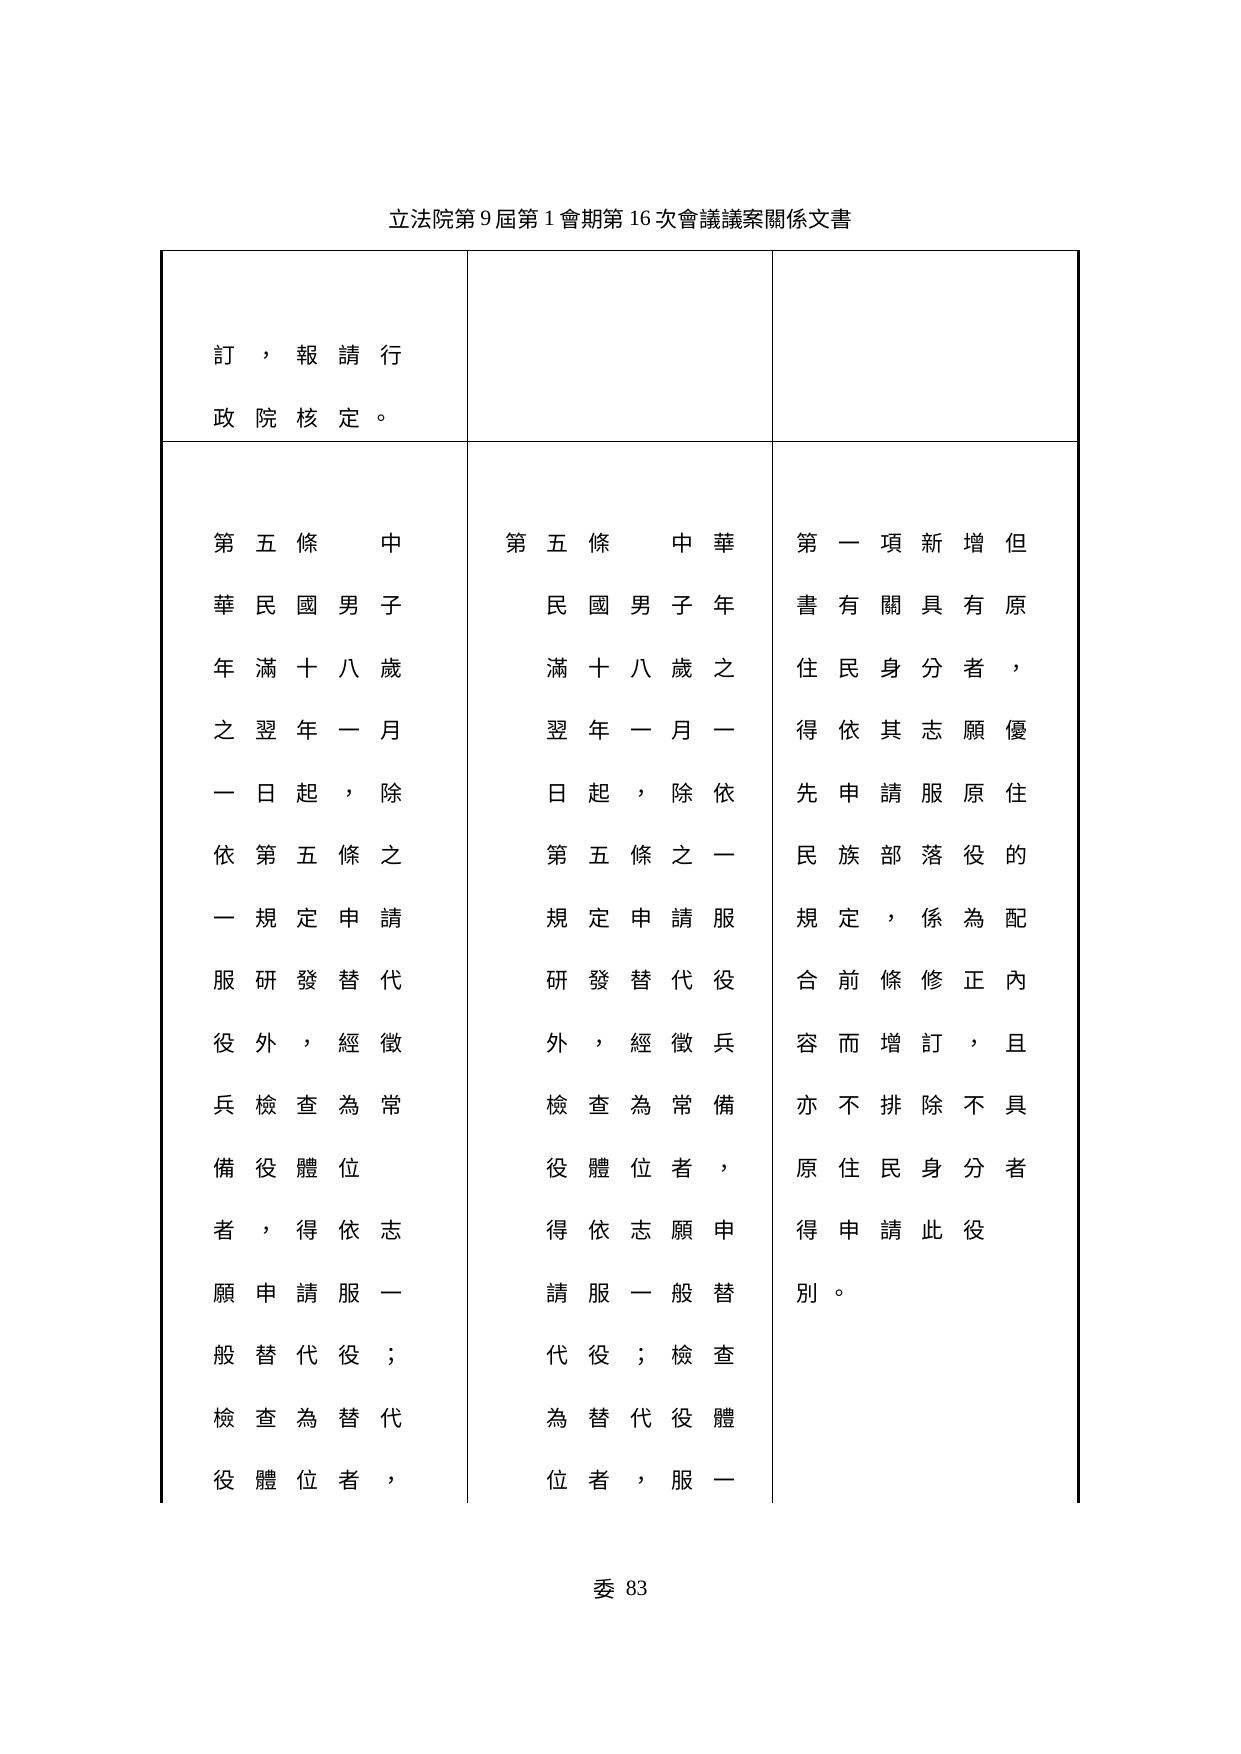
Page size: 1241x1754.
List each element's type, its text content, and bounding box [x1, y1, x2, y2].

table_cell 第一項新增但書有關具有原住民身分者，得依其志願優先申請服原住民族部落役的規定，係為配合前條修正內容而增訂，且亦不排除不具原住民身分者得申請此役別。 [773, 442, 1077, 1503]
table_cell 第五條 中華民國男子年滿十八歲之翌年一月一日起，除依第五條之一規定申請服研發替代役外，經徵兵檢查為常備役體位者，得依志願申請服一般替代役；檢查為替代役體位者，服一 [468, 442, 772, 1503]
table_cell 第五條 中華民國男子年滿十八歲之翌年一月一日起，除依第五條之一規定申請服研發替代役外，經徵兵檢查為常備役體位者，得依志願申請服一般替代役；檢查為替代役體位者， [163, 442, 467, 1503]
table_cell [773, 251, 1077, 441]
table_cell 訂，報請行政院核定。 [163, 251, 467, 441]
table_cell [468, 251, 772, 441]
